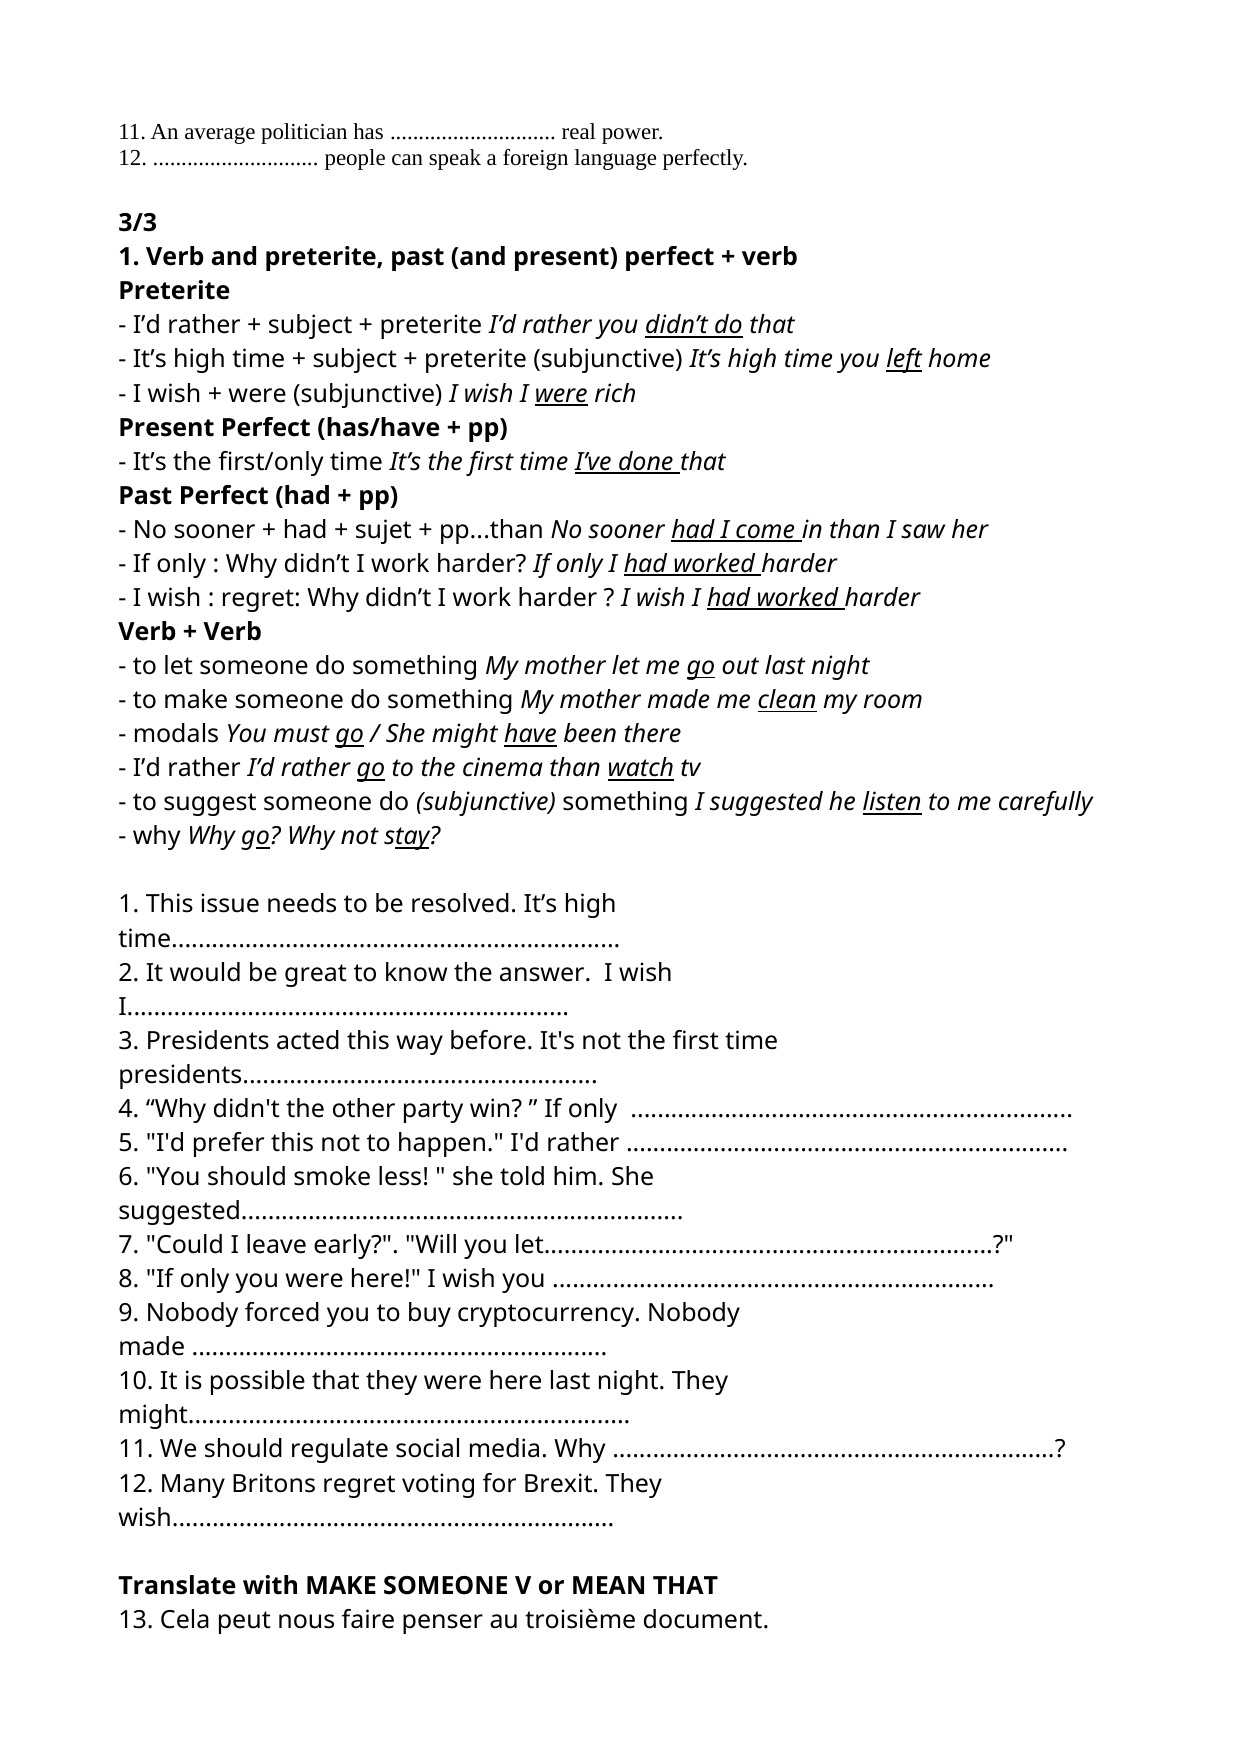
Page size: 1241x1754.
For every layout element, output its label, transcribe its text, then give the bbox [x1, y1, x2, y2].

text - It’s high time + subject + preterite (subjunctive) It’s high time you left home [118, 341, 1122, 375]
text Present Perfect (has/have + pp) [118, 409, 1122, 443]
text - why Why go? Why not stay? [118, 818, 1122, 852]
text 3/3 [118, 205, 1122, 239]
text 3. Presidents acted this way before. It's not the first time presidents..................................................... [118, 1022, 1122, 1091]
text 6. "You should smoke less! " she told him. She suggested.................................................................. [118, 1159, 1122, 1227]
text 11. We should regulate social media. Why ..................................................................? [118, 1431, 1122, 1465]
text - If only : Why didn’t I work harder? If only I had worked harder [118, 546, 1122, 579]
text 1. This issue needs to be resolved. It’s high time................................................................... [118, 886, 1122, 954]
text Past Perfect (had + pp) [118, 477, 1122, 511]
text - modals You must go / She might have been there [118, 716, 1122, 750]
text 2. It would be great to know the answer. I wish I.................................................................. [118, 954, 1122, 1022]
text - to make someone do something My mother made me clean my room [118, 682, 1122, 716]
text Translate with MAKE SOMEONE V or MEAN THAT [118, 1567, 1122, 1601]
text 1. Verb and preterite, past (and present) perfect + verb [118, 239, 1122, 273]
text 8. "If only you were here!" I wish you .................................................................. [118, 1261, 1122, 1295]
text - I’d rather I’d rather go to the cinema than watch tv [118, 750, 1122, 784]
text Verb + Verb [118, 614, 1122, 648]
text Preterite [118, 273, 1122, 307]
text - to let someone do something My mother let me go out last night [118, 648, 1122, 682]
text 12. Many Britons regret voting for Brexit. They wish.................................................................. [118, 1465, 1122, 1533]
text - I wish + were (subjunctive) I wish I were rich [118, 375, 1122, 409]
text 7. "Could I leave early?". "Will you let...................................................................?" [118, 1227, 1122, 1261]
text - I’d rather + subject + preterite I’d rather you didn’t do that [118, 307, 1122, 341]
text - I wish : regret: Why didn’t I work harder ? I wish I had worked harder [118, 579, 1122, 614]
text 11. An average politician has ............................. real power. 12. ............................. people can speak a foreign language perfectly. [118, 118, 1122, 171]
text - No sooner + had + sujet + pp...than No sooner had I come in than I saw her [118, 511, 1122, 546]
text 4. “Why didn't the other party win? ” If only .................................................................. [118, 1091, 1122, 1124]
text 9. Nobody forced you to buy cryptocurrency. Nobody made .............................................................. [118, 1295, 1122, 1363]
text - to suggest someone do (subjunctive) something I suggested he listen to me carefully [118, 784, 1122, 818]
text 5. "I'd prefer this not to happen." I'd rather .................................................................. [118, 1124, 1122, 1159]
text 10. It is possible that they were here last night. They might.................................................................. [118, 1363, 1122, 1431]
text - It’s the first/only time It’s the first time I’ve done that [118, 443, 1122, 477]
text 13. Cela peut nous faire penser au troisième document. [118, 1601, 1122, 1636]
